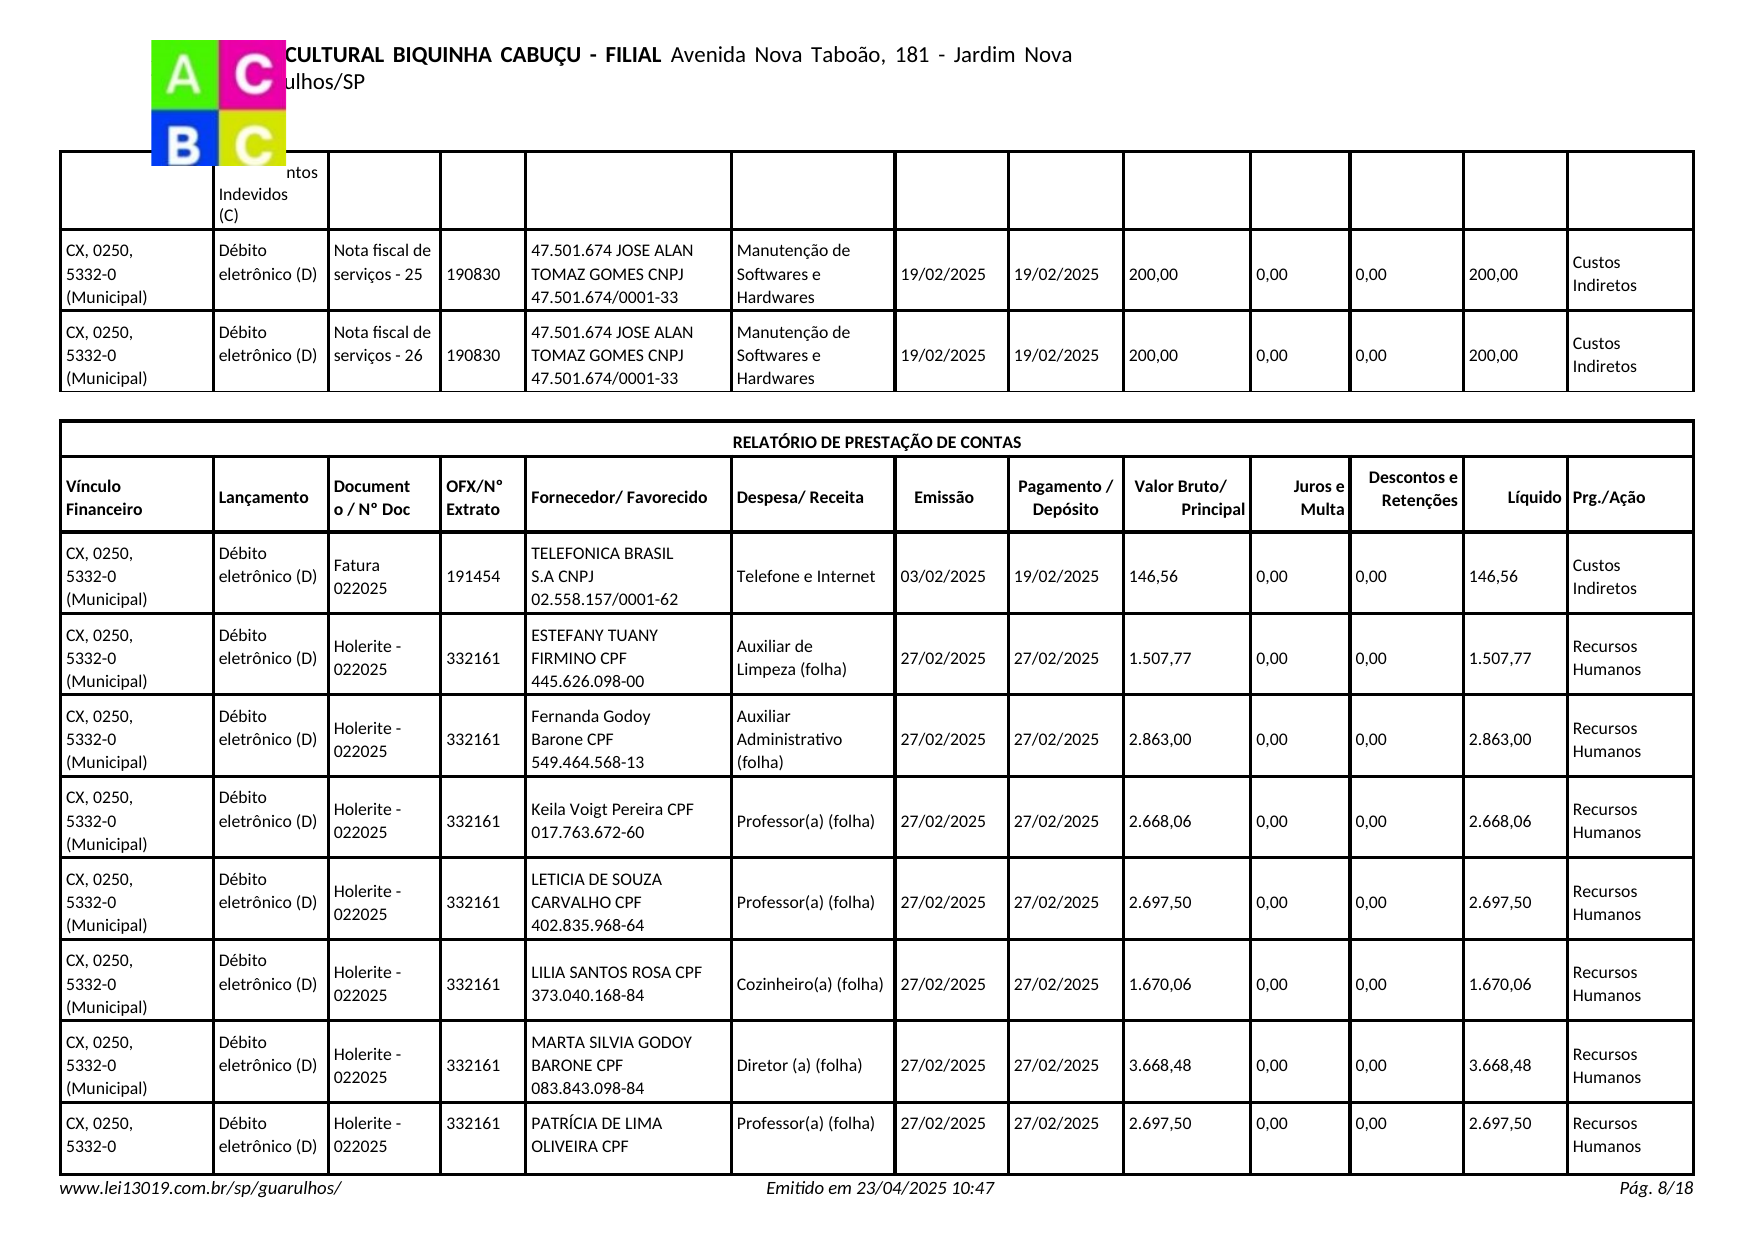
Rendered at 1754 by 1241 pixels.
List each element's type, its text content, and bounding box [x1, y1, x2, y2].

table_cell 0,00 [1252, 534, 1348, 612]
table_cell Auxiliar Administrativo (folha) [733, 696, 893, 775]
table_cell CX, 0250, 5332-0 (Municipal) [62, 1022, 212, 1101]
table_cell 332161 [442, 696, 524, 775]
table_cell CX, 0250, 5332-0 (Municipal) [62, 231, 212, 309]
table_cell 27/02/2025 [1010, 696, 1122, 775]
table_cell 1.507,77 [1125, 615, 1249, 693]
table_cell Débito eletrônico (D) [215, 696, 327, 775]
table_cell [527, 153, 730, 228]
table_cell 0,00 [1352, 1104, 1462, 1173]
table_cell 2.668,06 [1465, 778, 1566, 856]
table_cell Manutenção de Softwares e Hardwares [733, 312, 893, 391]
table_cell 3.668,48 [1125, 1022, 1249, 1101]
table_cell 27/02/2025 [897, 859, 1007, 938]
table_cell Pagamento / Depósito [1010, 458, 1122, 530]
table_cell Despesa/ Receita [733, 458, 893, 530]
table_cell 1.670,06 [1125, 941, 1249, 1019]
table_cell OFX/Nº Extrato [442, 458, 524, 530]
table_cell 0,00 [1252, 941, 1348, 1019]
table_cell 0,00 [1252, 778, 1348, 856]
table_cell 0,00 [1252, 615, 1348, 693]
table_cell 200,00 [1465, 231, 1566, 309]
table_cell Holerite - 022025 [330, 696, 439, 775]
table_cell Document o / Nº Doc [330, 458, 439, 530]
table_cell LETICIA DE SOUZA CARVALHO CPF 402.835.968-64 [527, 859, 730, 938]
table_cell 27/02/2025 [1010, 1022, 1122, 1101]
table_cell Professor(a) (folha) [733, 1104, 893, 1173]
table_cell Holerite - 022025 [330, 778, 439, 856]
table_cell 332161 [442, 1022, 524, 1101]
table_cell 2.697,50 [1125, 859, 1249, 938]
table_cell Professor(a) (folha) [733, 778, 893, 856]
table_cell 27/02/2025 [897, 1104, 1007, 1173]
table_cell 0,00 [1352, 696, 1462, 775]
table_cell 27/02/2025 [897, 1022, 1007, 1101]
table_cell Custos Indiretos [1569, 231, 1692, 309]
table_cell 27/02/2025 [897, 615, 1007, 693]
table_cell 200,00 [1125, 231, 1249, 309]
table_cell [62, 153, 212, 228]
table_cell Prg./Ação [1569, 458, 1692, 530]
table_cell [442, 153, 524, 228]
table_cell Custos Indiretos [1569, 534, 1692, 612]
table_cell TELEFONICA BRASIL S.A CNPJ 02.558.157/0001-62 [527, 534, 730, 612]
table_cell Lançamento [215, 458, 327, 530]
table_cell 19/02/2025 [1010, 534, 1122, 612]
table_cell Manutenção de Softwares e Hardwares [733, 231, 893, 309]
table_cell 0,00 [1352, 859, 1462, 938]
table_cell 27/02/2025 [1010, 1104, 1122, 1173]
table_cell 1.670,06 [1465, 941, 1566, 1019]
table_cell Holerite - 022025 [330, 859, 439, 938]
table_cell 200,00 [1465, 312, 1566, 391]
table_cell MARTA SILVIA GODOY BARONE CPF 083.843.098-84 [527, 1022, 730, 1101]
table_cell Holerite - 022025 [330, 1022, 439, 1101]
table_cell Holerite - 022025 [330, 941, 439, 1019]
table_cell 2.668,06 [1125, 778, 1249, 856]
table_cell Valor Bruto/ Principal [1125, 458, 1249, 530]
table_cell [1125, 153, 1249, 228]
table_cell Débito eletrônico (D) [215, 534, 327, 612]
table_cell Débito eletrônico (D) [215, 231, 327, 309]
table_cell Fornecedor/ Favorecido [527, 458, 730, 530]
table_cell 332161 [442, 859, 524, 938]
table_cell CX, 0250, 5332-0 [62, 1104, 212, 1173]
table_cell CX, 0250, 5332-0 (Municipal) [62, 778, 212, 856]
table_cell 0,00 [1352, 615, 1462, 693]
table_cell 27/02/2025 [1010, 941, 1122, 1019]
table_cell 19/02/2025 [1010, 312, 1122, 391]
table_cell Recursos Humanos [1569, 696, 1692, 775]
table_cell Descontos e Retenções [1352, 458, 1462, 530]
table_cell Custos Indiretos [1569, 312, 1692, 391]
table_cell Cozinheiro(a) (folha) [733, 941, 893, 1019]
table_cell 200,00 [1125, 312, 1249, 391]
table_cell 27/02/2025 [897, 696, 1007, 775]
table_cell Fatura 022025 [330, 534, 439, 612]
table_cell Recursos Humanos [1569, 859, 1692, 938]
table_cell 0,00 [1252, 1022, 1348, 1101]
table_cell [1569, 153, 1692, 228]
table_cell 0,00 [1252, 231, 1348, 309]
table_cell CX, 0250, 5332-0 (Municipal) [62, 941, 212, 1019]
table_cell 27/02/2025 [897, 941, 1007, 1019]
table_cell 0,00 [1252, 696, 1348, 775]
table_cell Débito eletrônico (D) [215, 1104, 327, 1173]
table_cell 19/02/2025 [897, 312, 1007, 391]
table_cell Emissão [897, 458, 1007, 530]
table_cell CX, 0250, 5332-0 (Municipal) [62, 534, 212, 612]
table_cell 332161 [442, 1104, 524, 1173]
table_cell 2.863,00 [1465, 696, 1566, 775]
table_cell 27/02/2025 [1010, 778, 1122, 856]
table_cell Débito eletrônico (D) [215, 1022, 327, 1101]
table_cell [1465, 153, 1566, 228]
table_cell ntos Indevidos (C) [215, 153, 327, 228]
table_cell Débito eletrônico (D) [215, 778, 327, 856]
table_cell 27/02/2025 [1010, 859, 1122, 938]
table_cell 2.863,00 [1125, 696, 1249, 775]
table_cell Nota fiscal de serviços - 25 [330, 231, 439, 309]
table_cell Débito eletrônico (D) [215, 941, 327, 1019]
table_cell 47.501.674 JOSE ALAN TOMAZ GOMES CNPJ 47.501.674/0001-33 [527, 231, 730, 309]
table_cell Recursos Humanos [1569, 615, 1692, 693]
table_cell 19/02/2025 [897, 231, 1007, 309]
table_cell 2.697,50 [1465, 1104, 1566, 1173]
table_cell 27/02/2025 [897, 778, 1007, 856]
table_cell LILIA SANTOS ROSA CPF 373.040.168-84 [527, 941, 730, 1019]
table_cell 0,00 [1352, 231, 1462, 309]
table_cell [897, 153, 1007, 228]
table_cell 0,00 [1352, 312, 1462, 391]
table_cell Recursos Humanos [1569, 1104, 1692, 1173]
table_cell Holerite - 022025 [330, 1104, 439, 1173]
table_cell CX, 0250, 5332-0 (Municipal) [62, 615, 212, 693]
table_cell 0,00 [1252, 312, 1348, 391]
table_cell 0,00 [1352, 941, 1462, 1019]
table_cell 1.507,77 [1465, 615, 1566, 693]
table_cell 19/02/2025 [1010, 231, 1122, 309]
table_cell PATRÍCIA DE LIMA OLIVEIRA CPF [527, 1104, 730, 1173]
table_cell Keila Voigt Pereira CPF 017.763.672-60 [527, 778, 730, 856]
table_cell CX, 0250, 5332-0 (Municipal) [62, 312, 212, 391]
table_cell 0,00 [1352, 1022, 1462, 1101]
table_cell 47.501.674 JOSE ALAN TOMAZ GOMES CNPJ 47.501.674/0001-33 [527, 312, 730, 391]
table_cell Vínculo Financeiro [62, 458, 212, 530]
table_cell 3.668,48 [1465, 1022, 1566, 1101]
table_cell 0,00 [1352, 778, 1462, 856]
table_cell 0,00 [1352, 534, 1462, 612]
table_cell Recursos Humanos [1569, 941, 1692, 1019]
table_cell Débito eletrônico (D) [215, 615, 327, 693]
table_cell 27/02/2025 [1010, 615, 1122, 693]
table_cell 0,00 [1252, 1104, 1348, 1173]
table_cell 0,00 [1252, 859, 1348, 938]
table_cell 332161 [442, 778, 524, 856]
table_cell CX, 0250, 5332-0 (Municipal) [62, 696, 212, 775]
table_cell Holerite - 022025 [330, 615, 439, 693]
table_cell [1010, 153, 1122, 228]
table_cell Fernanda Godoy Barone CPF 549.464.568-13 [527, 696, 730, 775]
table_cell Recursos Humanos [1569, 778, 1692, 856]
table_cell CX, 0250, 5332-0 (Municipal) [62, 859, 212, 938]
table_cell 03/02/2025 [897, 534, 1007, 612]
table_cell 190830 [442, 231, 524, 309]
table_cell [1252, 153, 1348, 228]
table_cell Juros e Multa [1252, 458, 1348, 530]
table_cell Débito eletrônico (D) [215, 312, 327, 391]
table_cell Nota fiscal de serviços - 26 [330, 312, 439, 391]
table_cell [330, 153, 439, 228]
table_cell Diretor (a) (folha) [733, 1022, 893, 1101]
table_cell 332161 [442, 941, 524, 1019]
table_cell Débito eletrônico (D) [215, 859, 327, 938]
table_cell Professor(a) (folha) [733, 859, 893, 938]
table_cell 2.697,50 [1125, 1104, 1249, 1173]
table_cell Recursos Humanos [1569, 1022, 1692, 1101]
table_cell ESTEFANY TUANY FIRMINO CPF 445.626.098-00 [527, 615, 730, 693]
table_cell Telefone e Internet [733, 534, 893, 612]
table_cell [1352, 153, 1462, 228]
table_header RELATÓRIO DE PRESTAÇÃO DE CONTAS [62, 423, 1692, 454]
table_cell 146,56 [1465, 534, 1566, 612]
table_cell 191454 [442, 534, 524, 612]
table_cell Líquido [1465, 458, 1566, 530]
table_cell 332161 [442, 615, 524, 693]
table_cell Auxiliar de Limpeza (folha) [733, 615, 893, 693]
table_cell [733, 153, 893, 228]
table_cell 190830 [442, 312, 524, 391]
table_cell 2.697,50 [1465, 859, 1566, 938]
table_cell 146,56 [1125, 534, 1249, 612]
